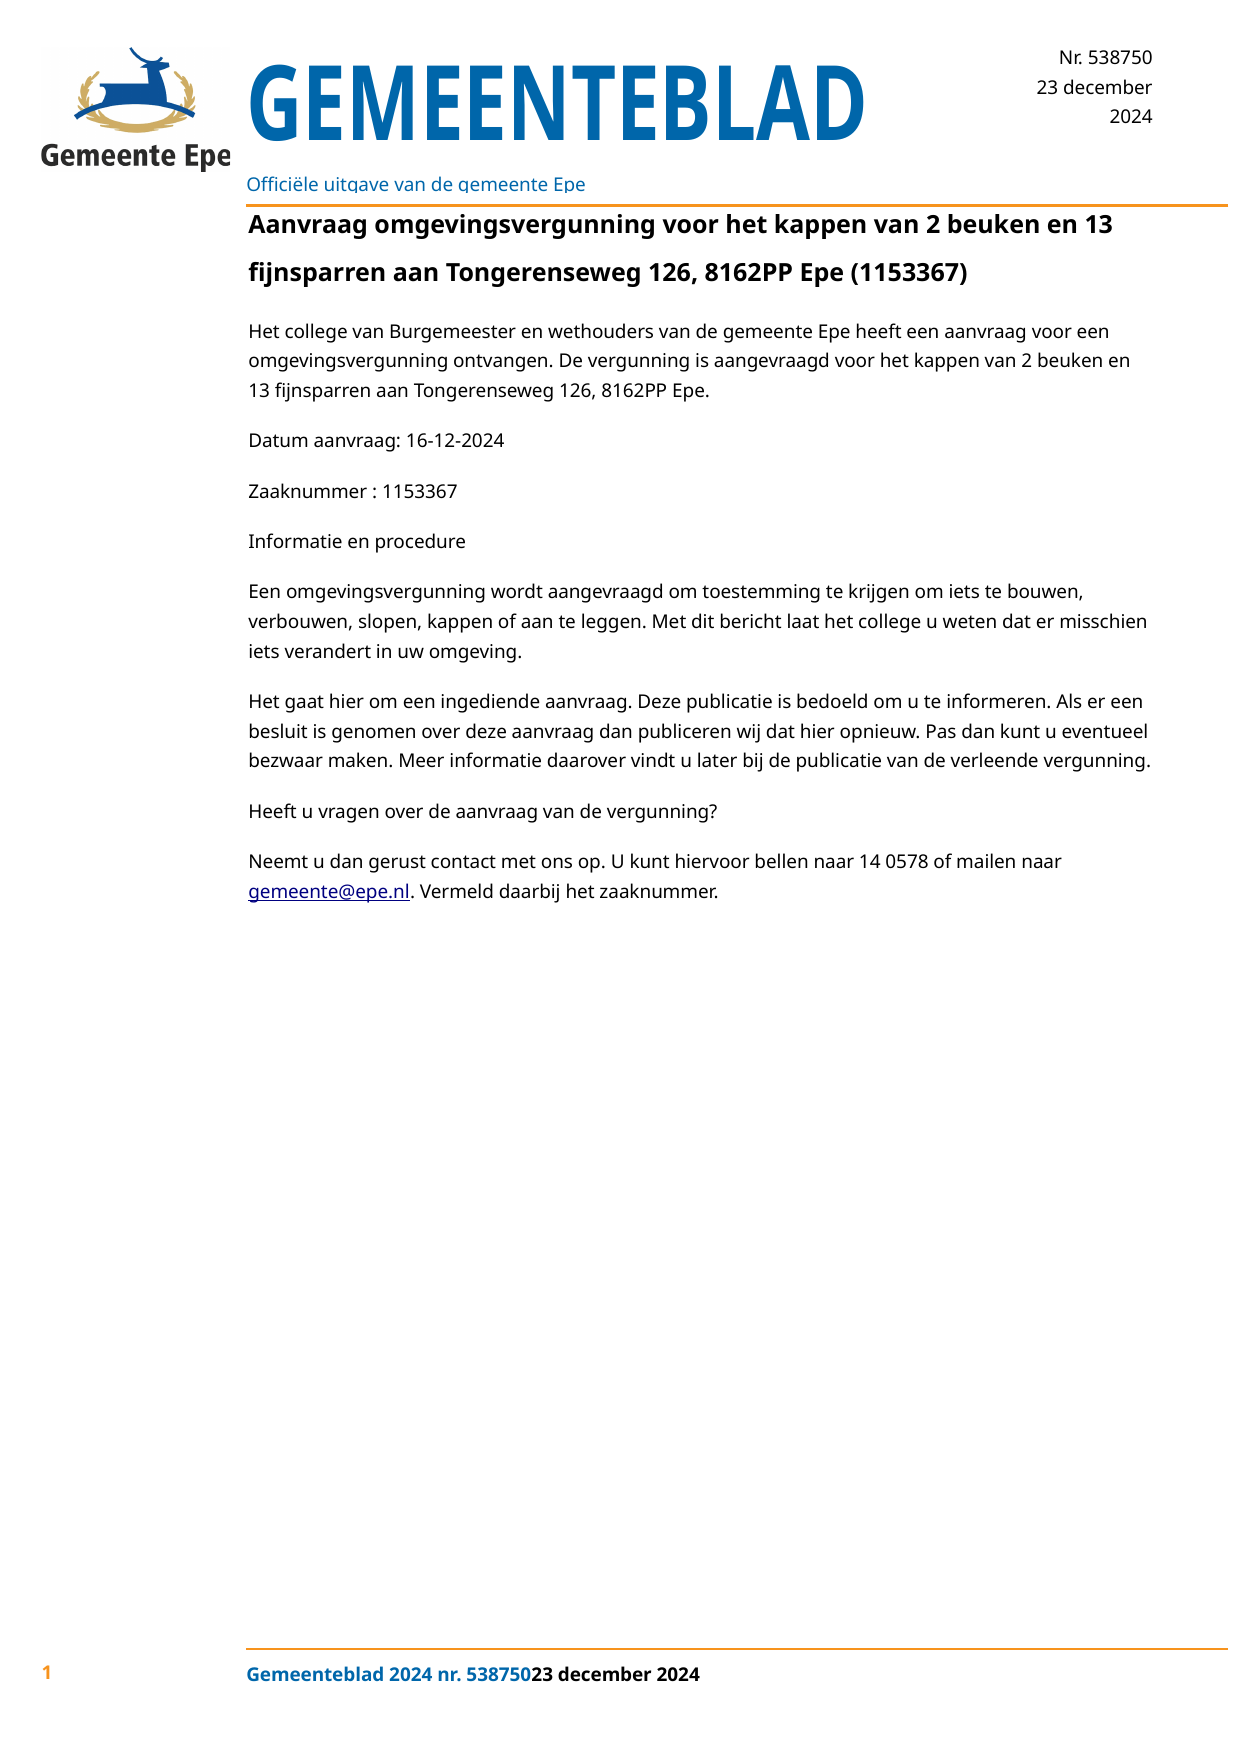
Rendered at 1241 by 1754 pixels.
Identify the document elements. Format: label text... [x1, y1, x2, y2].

text Datum aanvraag: 16-12-2024 [248, 427, 1152, 453]
text Aanvraag omgevingsvergunning voor het kappen van 2 beuken en 13 fijnsparren aan Tongerenseweg 126, 8162PP Epe (1153367) [248, 207, 1152, 288]
text Informatie en procedure [248, 528, 1152, 554]
text Het college van Burgemeester en wethouders van de gemeente Epe heeft een aanvraag voor een omgevingsvergunning ontvangen. De vergunning is aangevraagd voor het kappen van 2 beuken en 13 fijnsparren aan Tongerenseweg 126, 8162PP Epe. [248, 318, 1152, 403]
picture [41, 47, 231, 172]
text Het gaat hier om een ingediende aanvraag. Deze publicatie is bedoeld om u te informeren. Als er een besluit is genomen over deze aanvraag dan publiceren wij dat hier opnieuw. Pas dan kunt u eventueel bezwaar maken. Meer informatie daarover vindt u later bij de publicatie van de verleende vergunning. [248, 688, 1152, 773]
text Een omgevingsvergunning wordt aangevraagd om toestemming te krijgen om iets te bouwen, verbouwen, slopen, kappen of aan te leggen. Met dit bericht laat het college u weten dat er misschien iets verandert in uw omgeving. [248, 579, 1152, 664]
text Neemt u dan gerust contact met ons op. U kunt hiervoor bellen naar 14 0578 of mailen naar gemeente@epe.nl. Vermeld daarbij het zaaknummer. [248, 848, 1152, 904]
text Heeft u vragen over de aanvraag van de vergunning? [248, 798, 1152, 824]
text Zaaknummer : 1153367 [248, 478, 1152, 504]
